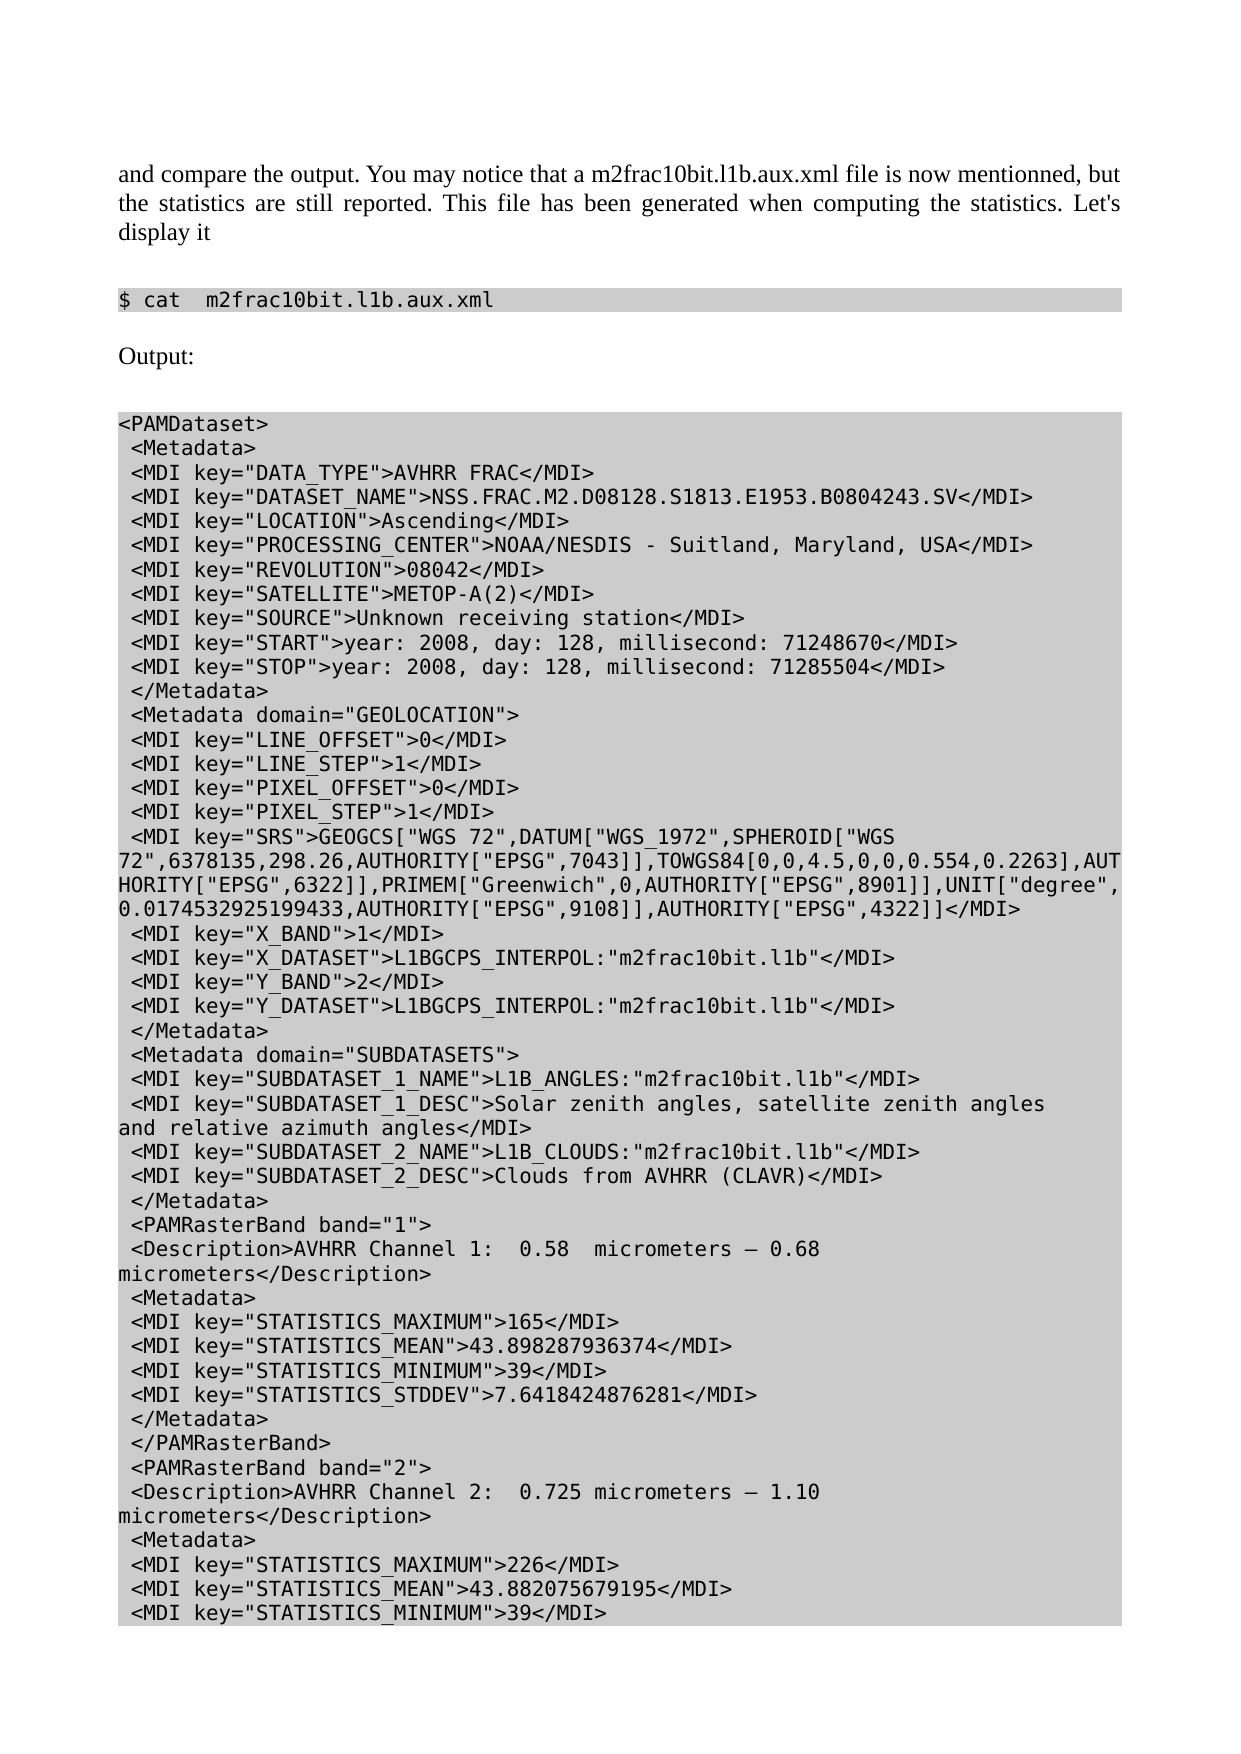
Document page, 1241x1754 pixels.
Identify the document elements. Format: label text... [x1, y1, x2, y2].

text Output: [118, 341, 1122, 370]
text and compare the output. You may notice that a m2frac10bit.l1b.aux.xml file is now mentionned, but the statistics are still reported. This file has been generated when computing the statistics. Let's display it [118, 159, 1122, 246]
text $ cat m2frac10bit.l1b.aux.xml [118, 288, 1122, 312]
text <PAMDataset> <Metadata> <MDI key="DATA_TYPE">AVHRR FRAC</MDI> <MDI key="DATASET_NAME">NSS.FRAC.M2.D08128.S1813.E1953.B0804243.SV</MDI> <MDI key="LOCATION">Ascending</MDI> <MDI key="PROCESSING_CENTER">NOAA/NESDIS - Suitland, Maryland, USA</MDI> <MDI key="REVOLUTION">08042</MDI> <MDI key="SATELLITE">METOP-A(2)</MDI> <MDI key="SOURCE">Unknown receiving station</MDI> <MDI key="START">year: 2008, day: 128, millisecond: 71248670</MDI> <MDI key="STOP">year: 2008, day: 128, millisecond: 71285504</MDI> </Metadata> <Metadata domain="GEOLOCATION"> <MDI key="LINE_OFFSET">0</MDI> <MDI key="LINE_STEP">1</MDI> <MDI key="PIXEL_OFFSET">0</MDI> <MDI key="PIXEL_STEP">1</MDI> <MDI key="SRS">GEOGCS["WGS 72",DATUM["WGS_1972",SPHEROID["WGS 72",6378135,298.26,AUTHORITY["EPSG",7043]],TOWGS84[0,0,4.5,0,0,0.554,0.2263],AUTHORITY["EPSG",6322]],PRIMEM["Greenwich",0,AUTHORITY["EPSG",8901]],UNIT["degree",0.0174532925199433,AUTHORITY["EPSG",9108]],AUTHORITY["EPSG",4322]]</MDI> <MDI key="X_BAND">1</MDI> <MDI key="X_DATASET">L1BGCPS_INTERPOL:"m2frac10bit.l1b"</MDI> <MDI key="Y_BAND">2</MDI> <MDI key="Y_DATASET">L1BGCPS_INTERPOL:"m2frac10bit.l1b"</MDI> </Metadata> <Metadata domain="SUBDATASETS"> <MDI key="SUBDATASET_1_NAME">L1B_ANGLES:"m2frac10bit.l1b"</MDI> <MDI key="SUBDATASET_1_DESC">Solar zenith angles, satellite zenith angles and relative azimuth angles</MDI> <MDI key="SUBDATASET_2_NAME">L1B_CLOUDS:"m2frac10bit.l1b"</MDI> <MDI key="SUBDATASET_2_DESC">Clouds from AVHRR (CLAVR)</MDI> </Metadata> <PAMRasterBand band="1"> <Description>AVHRR Channel 1: 0.58 micrometers – 0.68 micrometers</Description> <Metadata> <MDI key="STATISTICS_MAXIMUM">165</MDI> <MDI key="STATISTICS_MEAN">43.898287936374</MDI> <MDI key="STATISTICS_MINIMUM">39</MDI> <MDI key="STATISTICS_STDDEV">7.6418424876281</MDI> </Metadata> </PAMRasterBand> <PAMRasterBand band="2"> <Description>AVHRR Channel 2: 0.725 micrometers – 1.10 micrometers</Description> <Metadata> <MDI key="STATISTICS_MAXIMUM">226</MDI> <MDI key="STATISTICS_MEAN">43.882075679195</MDI> <MDI key="STATISTICS_MINIMUM">39</MDI> [118, 412, 1122, 1626]
